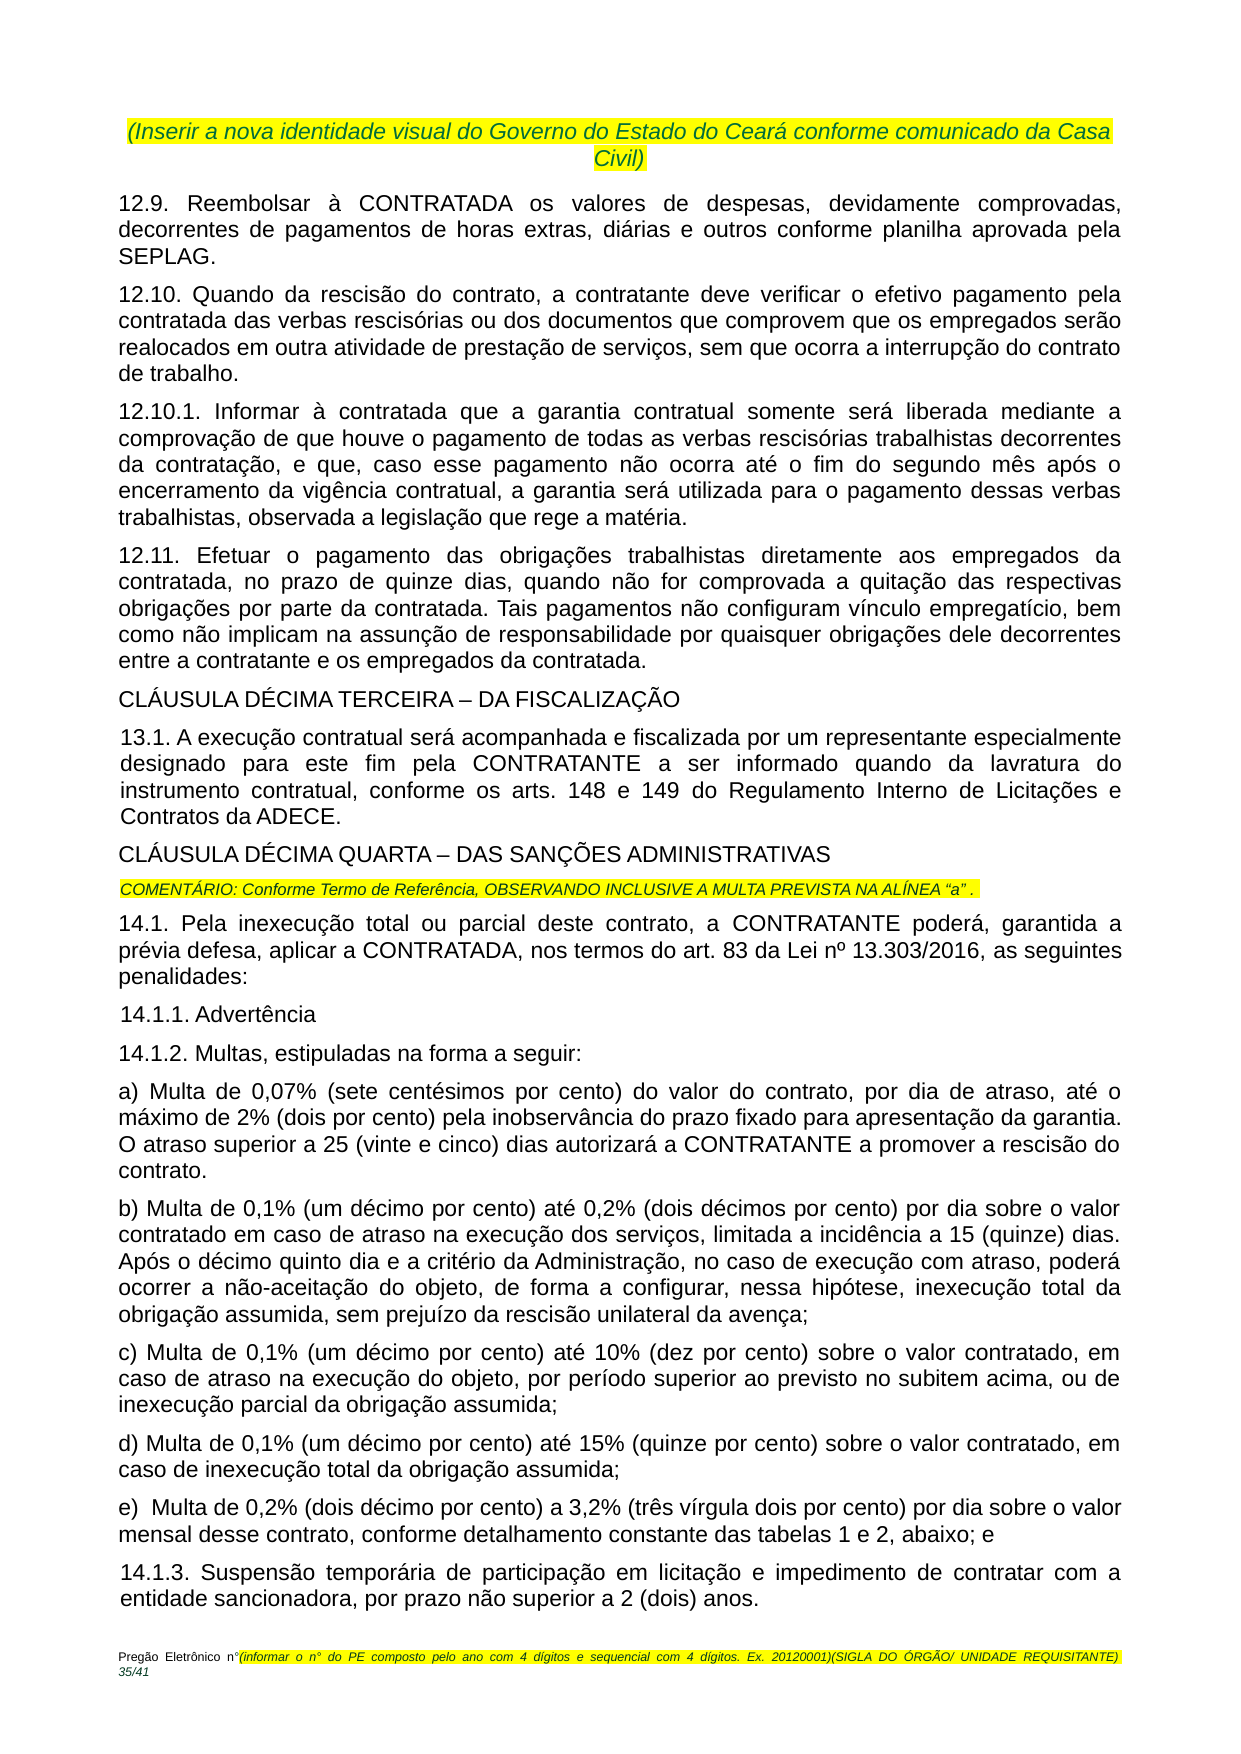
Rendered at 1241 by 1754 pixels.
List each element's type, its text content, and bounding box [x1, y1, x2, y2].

text 14.1.1. Advertência [120, 1001, 1122, 1028]
text c) Multa de 0,1% (um décimo por cento) até 10% (dez por cento) sobre o valor contratado, em caso de atraso na execução do objeto, por período superior ao previsto no subitem acima, ou de inexecução parcial da obrigação assumida; [118, 1339, 1122, 1418]
text 12.9. Reembolsar à CONTRATADA os valores de despesas, devidamente comprovadas, decorrentes de pagamentos de horas extras, diárias e outros conforme planilha aprovada pela SEPLAG. [118, 190, 1122, 269]
text d) Multa de 0,1% (um décimo por cento) até 15% (quinze por cento) sobre o valor contratado, em caso de inexecução total da obrigação assumida; [118, 1430, 1122, 1482]
text e) Multa de 0,2% (dois décimo por cento) a 3,2% (três vírgula dois por cento) por dia sobre o valor mensal desse contrato, conforme detalhamento constante das tabelas 1 e 2, abaixo; e [118, 1494, 1122, 1547]
text CLÁUSULA DÉCIMA QUARTA – DAS SANÇÕES ADMINISTRATIVAS [118, 841, 1122, 867]
text COMENTÁRIO: Conforme Termo de Referência, OBSERVANDO INCLUSIVE A MULTA PREVISTA NA ALÍNEA “a” . [120, 879, 1122, 898]
text 12.10. Quando da rescisão do contrato, a contratante deve verificar o efetivo pagamento pela contratada das verbas rescisórias ou dos documentos que comprovem que os empregados serão realocados em outra atividade de prestação de serviços, sem que ocorra a interrupção do contrato de trabalho. [118, 281, 1122, 386]
text 13.1. A execução contratual será acompanhada e fiscalizada por um representante especialmente designado para este fim pela CONTRATANTE a ser informado quando da lavratura do instrumento contratual, conforme os arts. 148 e 149 do Regulamento Interno de Licitações e Contratos da ADECE. [120, 724, 1122, 829]
text 14.1. Pela inexecução total ou parcial deste contrato, a CONTRATANTE poderá, garantida a prévia defesa, aplicar a CONTRATADA, nos termos do art. 83 da Lei nº 13.303/2016, as seguintes penalidades: [118, 910, 1122, 989]
text 12.11. Efetuar o pagamento das obrigações trabalhistas diretamente aos empregados da contratada, no prazo de quinze dias, quando não for comprovada a quitação das respectivas obrigações por parte da contratada. Tais pagamentos não configuram vínculo empregatício, bem como não implicam na assunção de responsabilidade por quaisquer obrigações dele decorrentes entre a contratante e os empregados da contratada. [118, 542, 1122, 674]
text 12.10.1. Informar à contratada que a garantia contratual somente será liberada mediante a comprovação de que houve o pagamento de todas as verbas rescisórias trabalhistas decorrentes da contratação, e que, caso esse pagamento não ocorra até o fim do segundo mês após o encerramento da vigência contratual, a garantia será utilizada para o pagamento dessas verbas trabalhistas, observada a legislação que rege a matéria. [118, 398, 1122, 530]
text 14.1.2. Multas, estipuladas na forma a seguir: [118, 1039, 1122, 1066]
text b) Multa de 0,1% (um décimo por cento) até 0,2% (dois décimos por cento) por dia sobre o valor contratado em caso de atraso na execução dos serviços, limitada a incidência a 15 (quinze) dias. Após o décimo quinto dia e a critério da Administração, no caso de execução com atraso, poderá ocorrer a não-aceitação do objeto, de forma a configurar, nessa hipótese, inexecução total da obrigação assumida, sem prejuízo da rescisão unilateral da avença; [118, 1195, 1122, 1327]
text CLÁUSULA DÉCIMA TERCEIRA – DA FISCALIZAÇÃO [118, 686, 1122, 712]
text 14.1.3. Suspensão temporária de participação em licitação e impedimento de contratar com a entidade sancionadora, por prazo não superior a 2 (dois) anos. [120, 1559, 1122, 1612]
text a) Multa de 0,07% (sete centésimos por cento) do valor do contrato, por dia de atraso, até o máximo de 2% (dois por cento) pela inobservância do prazo fixado para apresentação da garantia. O atraso superior a 25 (vinte e cinco) dias autorizará a CONTRATANTE a promover a rescisão do contrato. [118, 1078, 1122, 1183]
